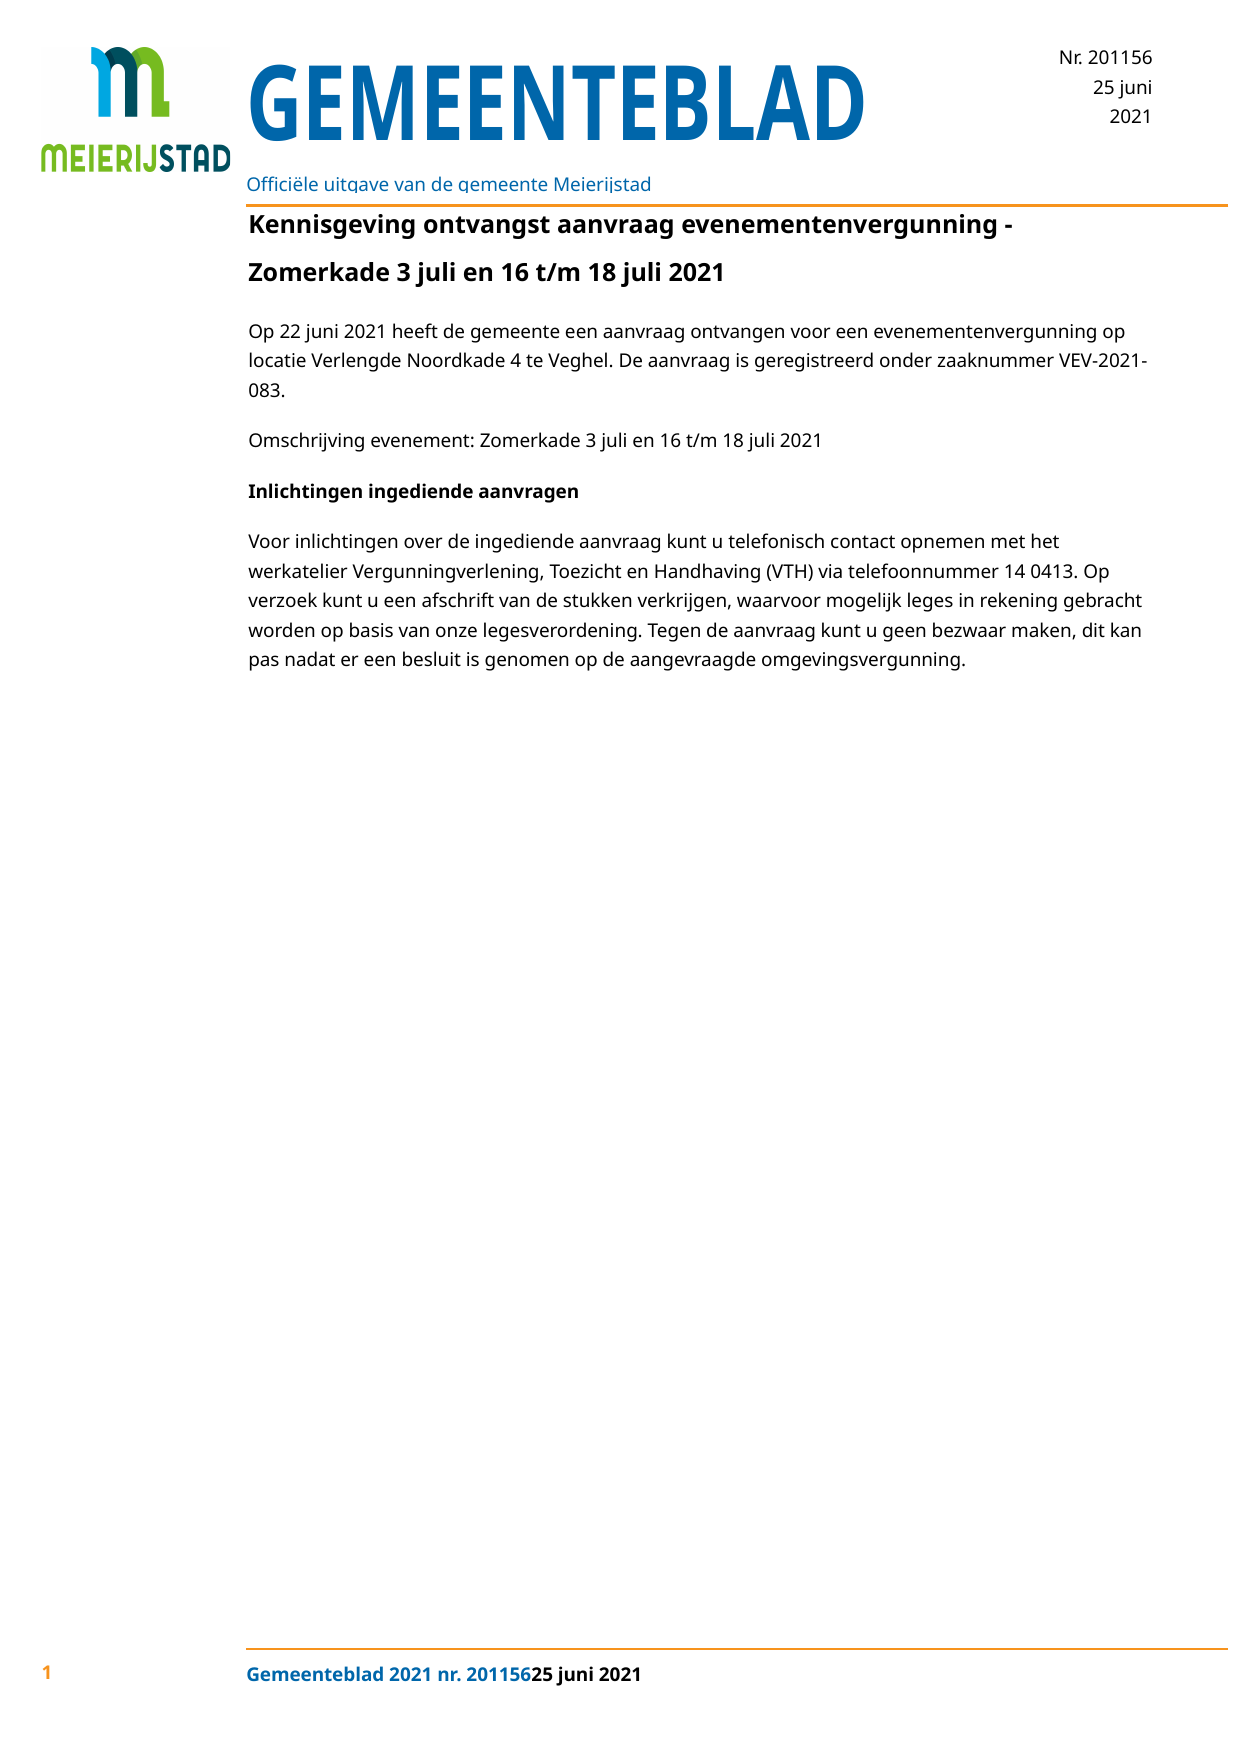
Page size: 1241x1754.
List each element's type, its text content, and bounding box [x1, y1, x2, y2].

picture [41, 47, 231, 172]
text Voor inlichtingen over de ingediende aanvraag kunt u telefonisch contact opnemen met het werkatelier Vergunningverlening, Toezicht en Handhaving (VTH) via telefoonnummer 14 0413. Op verzoek kunt u een afschrift van de stukken verkrijgen, waarvoor mogelijk leges in rekening gebracht worden op basis van onze legesverordening. Tegen de aanvraag kunt u geen bezwaar maken, dit kan pas nadat er een besluit is genomen op de aangevraagde omgevingsvergunning. [248, 528, 1152, 672]
text Inlichtingen ingediende aanvragen [248, 478, 1152, 504]
text Omschrijving evenement: Zomerkade 3 juli en 16 t/m 18 juli 2021 [248, 427, 1152, 453]
text Op 22 juni 2021 heeft de gemeente een aanvraag ontvangen voor een evenementenvergunning op locatie Verlengde Noordkade 4 te Veghel. De aanvraag is geregistreerd onder zaaknummer VEV-2021-083. [248, 318, 1152, 403]
text Kennisgeving ontvangst aanvraag evenementenvergunning - Zomerkade 3 juli en 16 t/m 18 juli 2021 [248, 207, 1152, 288]
